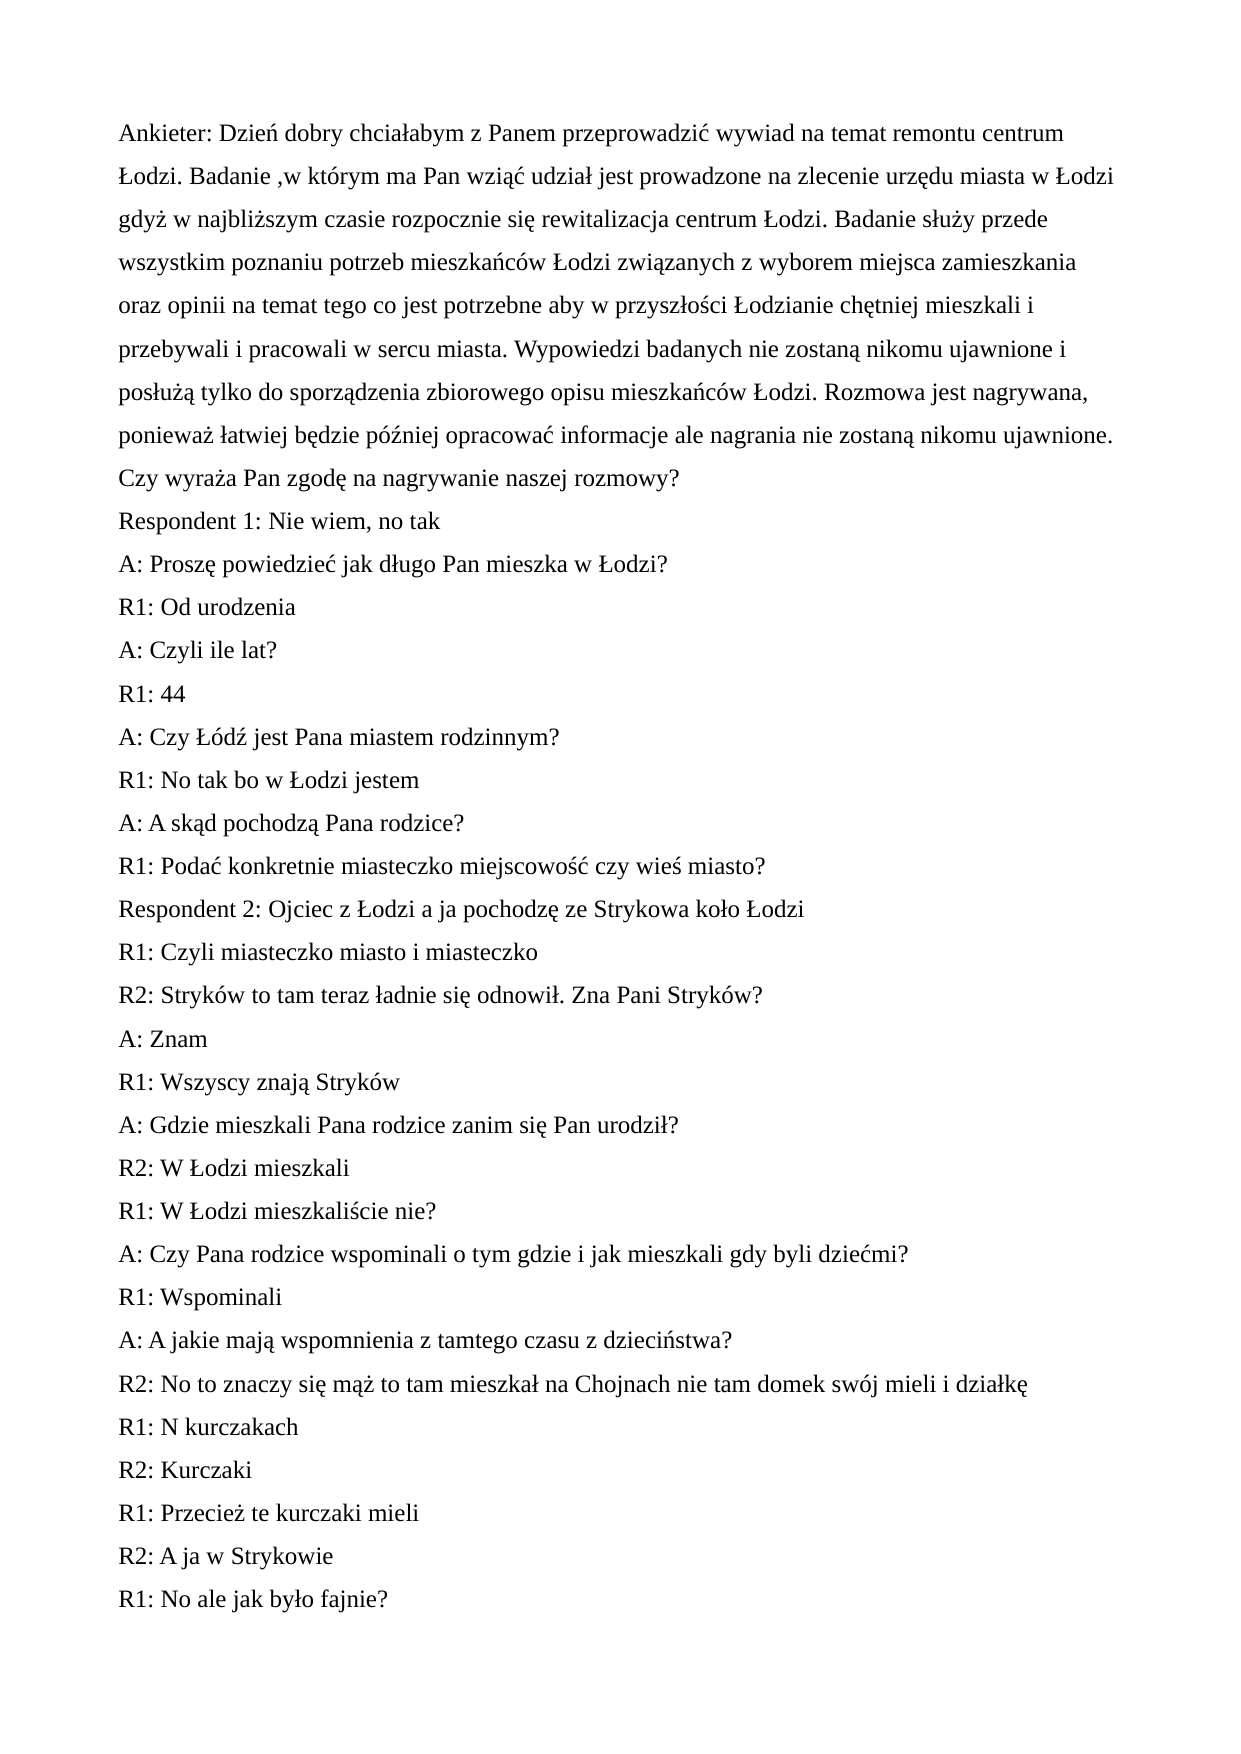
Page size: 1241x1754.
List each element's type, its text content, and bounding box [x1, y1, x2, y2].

text R1: Od urodzenia [118, 592, 1122, 621]
text R1: No tak bo w Łodzi jestem [118, 765, 1122, 794]
text Respondent 2: Ojciec z Łodzi a ja pochodzę ze Strykowa koło Łodzi [118, 894, 1122, 923]
text R1: Czyli miasteczko miasto i miasteczko [118, 937, 1122, 966]
text A: A skąd pochodzą Pana rodzice? [118, 808, 1122, 837]
text A: Czyli ile lat? [118, 636, 1122, 664]
text R1: N kurczakach [118, 1412, 1122, 1441]
text R2: W Łodzi mieszkali [118, 1153, 1122, 1182]
text R1: 44 [118, 679, 1122, 707]
text A: Czy Pana rodzice wspominali o tym gdzie i jak mieszkali gdy byli dziećmi? [118, 1239, 1122, 1268]
text R1: Wszyscy znają Stryków [118, 1067, 1122, 1096]
text A: Czy Łódź jest Pana miastem rodzinnym? [118, 722, 1122, 751]
text R1: W Łodzi mieszkaliście nie? [118, 1196, 1122, 1225]
text R2: No to znaczy się mąż to tam mieszkał na Chojnach nie tam domek swój mieli i działkę [118, 1369, 1122, 1397]
text R2: A ja w Strykowie [118, 1541, 1122, 1570]
text R2: Kurczaki [118, 1455, 1122, 1484]
text A: Gdzie mieszkali Pana rodzice zanim się Pan urodził? [118, 1110, 1122, 1139]
text R1: Przecież te kurczaki mieli [118, 1498, 1122, 1527]
text Respondent 1: Nie wiem, no tak [118, 506, 1122, 535]
text A: A jakie mają wspomnienia z tamtego czasu z dzieciństwa? [118, 1326, 1122, 1354]
text A: Proszę powiedzieć jak długo Pan mieszka w Łodzi? [118, 549, 1122, 578]
text R1: Podać konkretnie miasteczko miejscowość czy wieś miasto? [118, 851, 1122, 880]
text Ankieter: Dzień dobry chciałabym z Panem przeprowadzić wywiad na temat remontu centrum Łodzi. Badanie ,w którym ma Pan wziąć udział jest prowadzone na zlecenie urzędu miasta w Łodzi gdyż w najbliższym czasie rozpocznie się rewitalizacja centrum Łodzi. Badanie służy przede wszystkim poznaniu potrzeb mieszkańców Łodzi związanych z wyborem miejsca zamieszkania oraz opinii na temat tego co jest potrzebne aby w przyszłości Łodzianie chętniej mieszkali i przebywali i pracowali w sercu miasta. Wypowiedzi badanych nie zostaną nikomu ujawnione i posłużą tylko do sporządzenia zbiorowego opisu mieszkańców Łodzi. Rozmowa jest nagrywana, ponieważ łatwiej będzie później opracować informacje ale nagrania nie zostaną nikomu ujawnione. Czy wyraża Pan zgodę na nagrywanie naszej rozmowy? [118, 118, 1122, 492]
text R1: No ale jak było fajnie? [118, 1584, 1122, 1613]
text R1: Wspominali [118, 1282, 1122, 1311]
text R2: Stryków to tam teraz ładnie się odnowił. Zna Pani Stryków? [118, 981, 1122, 1009]
text A: Znam [118, 1024, 1122, 1052]
